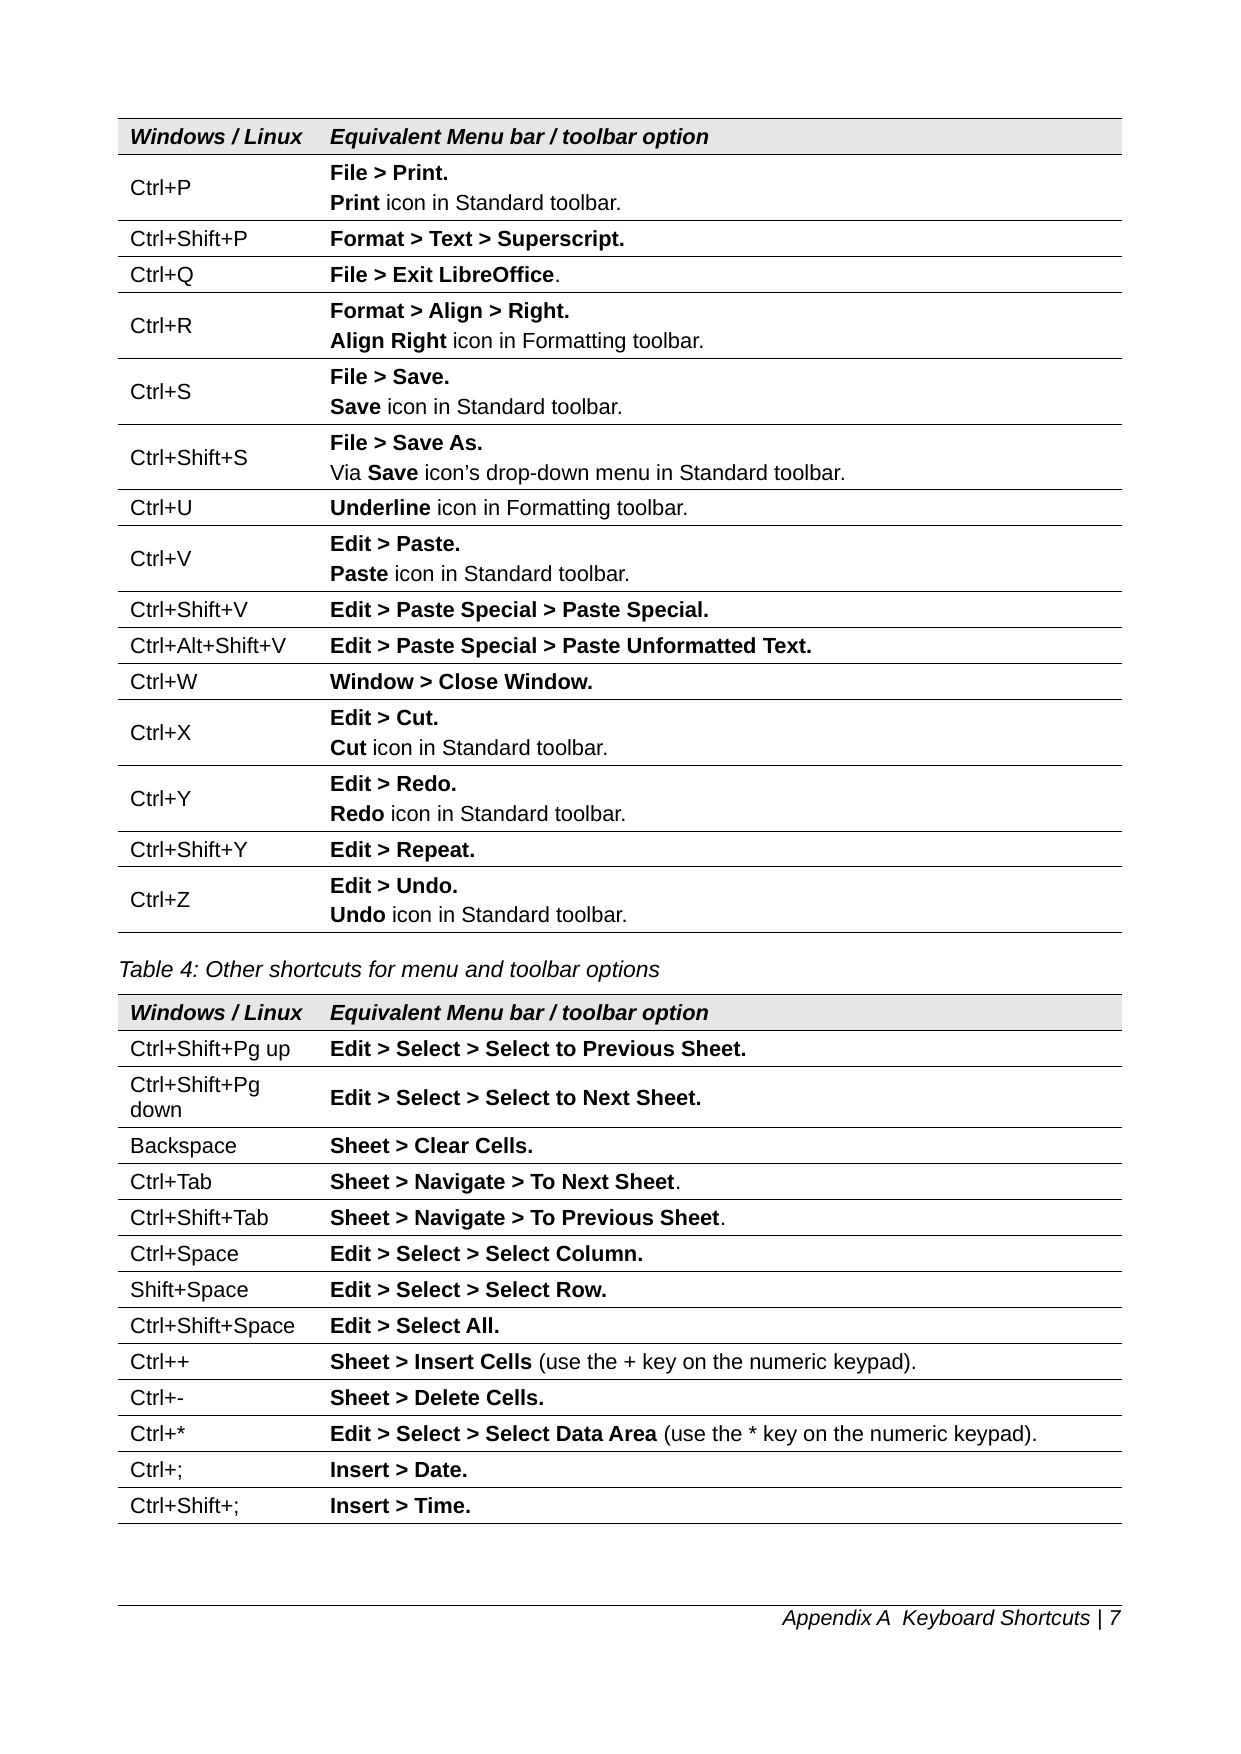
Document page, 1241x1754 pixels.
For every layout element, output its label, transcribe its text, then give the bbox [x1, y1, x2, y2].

table_cell Ctrl+U [118, 490, 318, 525]
table_cell Edit > Repeat. [318, 832, 1122, 866]
table_cell Ctrl+W [118, 664, 318, 699]
table_cell Ctrl+R [118, 293, 318, 358]
table_cell Sheet > Navigate > To Next Sheet. [318, 1164, 1122, 1199]
table_cell Ctrl+Shift+Pg up [118, 1031, 318, 1066]
table_cell Ctrl+; [118, 1452, 318, 1487]
table_cell Format > Text > Superscript. [318, 221, 1122, 256]
table_cell Insert > Date. [318, 1452, 1122, 1487]
table_header Windows / Linux [118, 995, 318, 1030]
table_cell Shift+Space [118, 1272, 318, 1307]
table_cell Edit > Redo. Redo icon in Standard toolbar. [318, 766, 1122, 831]
table_cell Edit > Select > Select to Previous Sheet. [318, 1031, 1122, 1066]
table_cell File > Print. Print icon in Standard toolbar. [318, 155, 1122, 220]
table_cell Edit > Undo. Undo icon in Standard toolbar. [318, 867, 1122, 932]
table_cell Ctrl+P [118, 155, 318, 220]
table_cell Edit > Select > Select Data Area (use the * key on the numeric keypad). [318, 1416, 1122, 1451]
table_cell Ctrl+Z [118, 867, 318, 932]
table_cell File > Exit LibreOffice. [318, 257, 1122, 292]
table_cell Ctrl+Shift+Y [118, 832, 318, 866]
table_header Equivalent Menu bar / toolbar option [318, 995, 1122, 1030]
table_cell Ctrl+X [118, 700, 318, 765]
table_cell Ctrl+V [118, 526, 318, 591]
table_cell Backspace [118, 1128, 318, 1163]
table_cell Sheet > Delete Cells. [318, 1380, 1122, 1415]
table_cell Edit > Paste Special > Paste Unformatted Text. [318, 628, 1122, 663]
table_cell Format > Align > Right. Align Right icon in Formatting toolbar. [318, 293, 1122, 358]
table_cell Ctrl+* [118, 1416, 318, 1451]
table_cell Ctrl+Shift+Pg down [118, 1067, 318, 1127]
table_cell File > Save As. Via Save icon’s drop-down menu in Standard toolbar. [318, 425, 1122, 489]
table_cell Ctrl+Space [118, 1236, 318, 1271]
table_header Windows / Linux [118, 119, 318, 154]
table_cell Edit > Select All. [318, 1308, 1122, 1343]
table_cell Sheet > Clear Cells. [318, 1128, 1122, 1163]
table_cell Ctrl+Shift+Tab [118, 1200, 318, 1235]
table_cell Edit > Paste Special > Paste Special. [318, 592, 1122, 627]
table_cell Ctrl+Q [118, 257, 318, 292]
table_cell Edit > Select > Select Row. [318, 1272, 1122, 1307]
table_cell Sheet > Navigate > To Previous Sheet. [318, 1200, 1122, 1235]
table_cell Ctrl+- [118, 1380, 318, 1415]
table_cell Ctrl++ [118, 1344, 318, 1379]
text Table 4: Other shortcuts for menu and toolbar options [118, 956, 1122, 982]
table_cell Ctrl+Shift+V [118, 592, 318, 627]
table_cell Edit > Cut. Cut icon in Standard toolbar. [318, 700, 1122, 765]
table_cell File > Save. Save icon in Standard toolbar. [318, 359, 1122, 423]
table_cell Ctrl+Shift+P [118, 221, 318, 256]
table_cell Ctrl+Alt+Shift+V [118, 628, 318, 663]
table_cell Edit > Select > Select Column. [318, 1236, 1122, 1271]
table_cell Ctrl+S [118, 359, 318, 423]
table_cell Edit > Paste. Paste icon in Standard toolbar. [318, 526, 1122, 591]
table_cell Ctrl+Tab [118, 1164, 318, 1199]
table_cell Edit > Select > Select to Next Sheet. [318, 1067, 1122, 1127]
table_cell Ctrl+Shift+Space [118, 1308, 318, 1343]
table_cell Sheet > Insert Cells (use the + key on the numeric keypad). [318, 1344, 1122, 1379]
table_cell Ctrl+Shift+S [118, 425, 318, 489]
table_cell Window > Close Window. [318, 664, 1122, 699]
table_header Equivalent Menu bar / toolbar option [318, 119, 1122, 154]
table_cell Ctrl+Shift+; [118, 1488, 318, 1522]
table_cell Ctrl+Y [118, 766, 318, 831]
table_cell Insert > Time. [318, 1488, 1122, 1522]
table_cell Underline icon in Formatting toolbar. [318, 490, 1122, 525]
